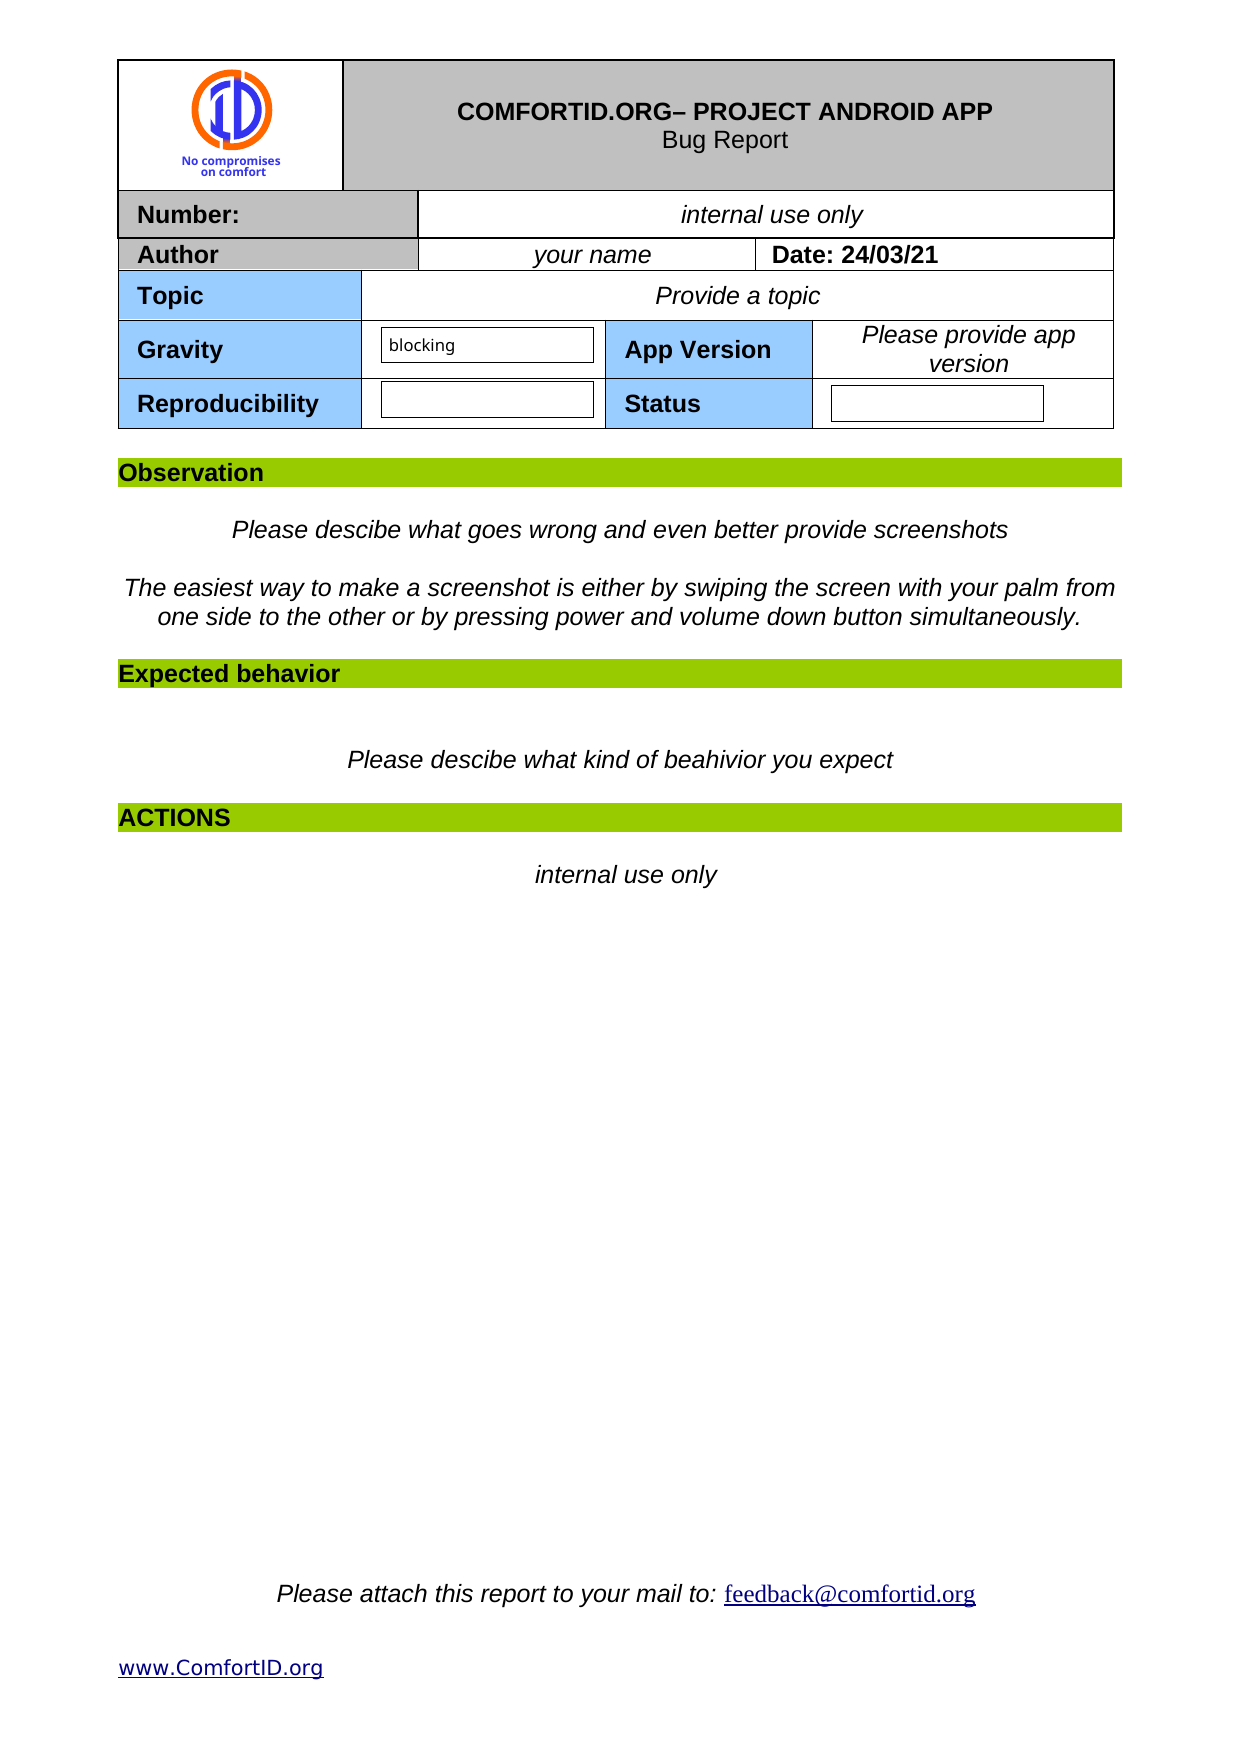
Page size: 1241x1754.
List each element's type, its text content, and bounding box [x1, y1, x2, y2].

text Please attach this report to your mail to: feedback@comfortid.org [129, 1579, 1122, 1608]
subtitle ACTIONS [118, 803, 1122, 832]
table_cell [813, 379, 1113, 428]
table_cell [362, 379, 605, 428]
subtitle Expected behavior [118, 659, 1122, 688]
table_header ComfortID.org– ProjeCt Android App Bug Report [344, 61, 1113, 190]
text Please descibe what goes wrong and even better provide screenshots [118, 515, 1122, 544]
table_cell Status [606, 379, 812, 428]
table_cell your name [419, 239, 755, 269]
subtitle Observation [118, 458, 1122, 487]
table_cell Number: [119, 191, 417, 237]
table_cell Date: 24/03/21 [756, 239, 1113, 269]
subtitle internal use only [129, 860, 1122, 889]
table_cell Reproducibility [119, 379, 361, 428]
table_cell Please provide app version [813, 321, 1113, 378]
table_cell Gravity [119, 321, 361, 378]
table_cell internal use only [419, 191, 1113, 237]
table_cell App Version [606, 321, 812, 378]
text The easiest way to make a screenshot is either by swiping the screen with your palm from one side to the other or by pressing power and volume down button simultaneously. [118, 573, 1122, 630]
table_cell Provide a topic [362, 271, 1113, 319]
table_cell Topic [119, 271, 361, 319]
table_cell [362, 321, 605, 378]
text Please descibe what kind of beahivior you expect [118, 745, 1122, 774]
table_header [119, 61, 342, 190]
table_cell Author [119, 239, 418, 269]
